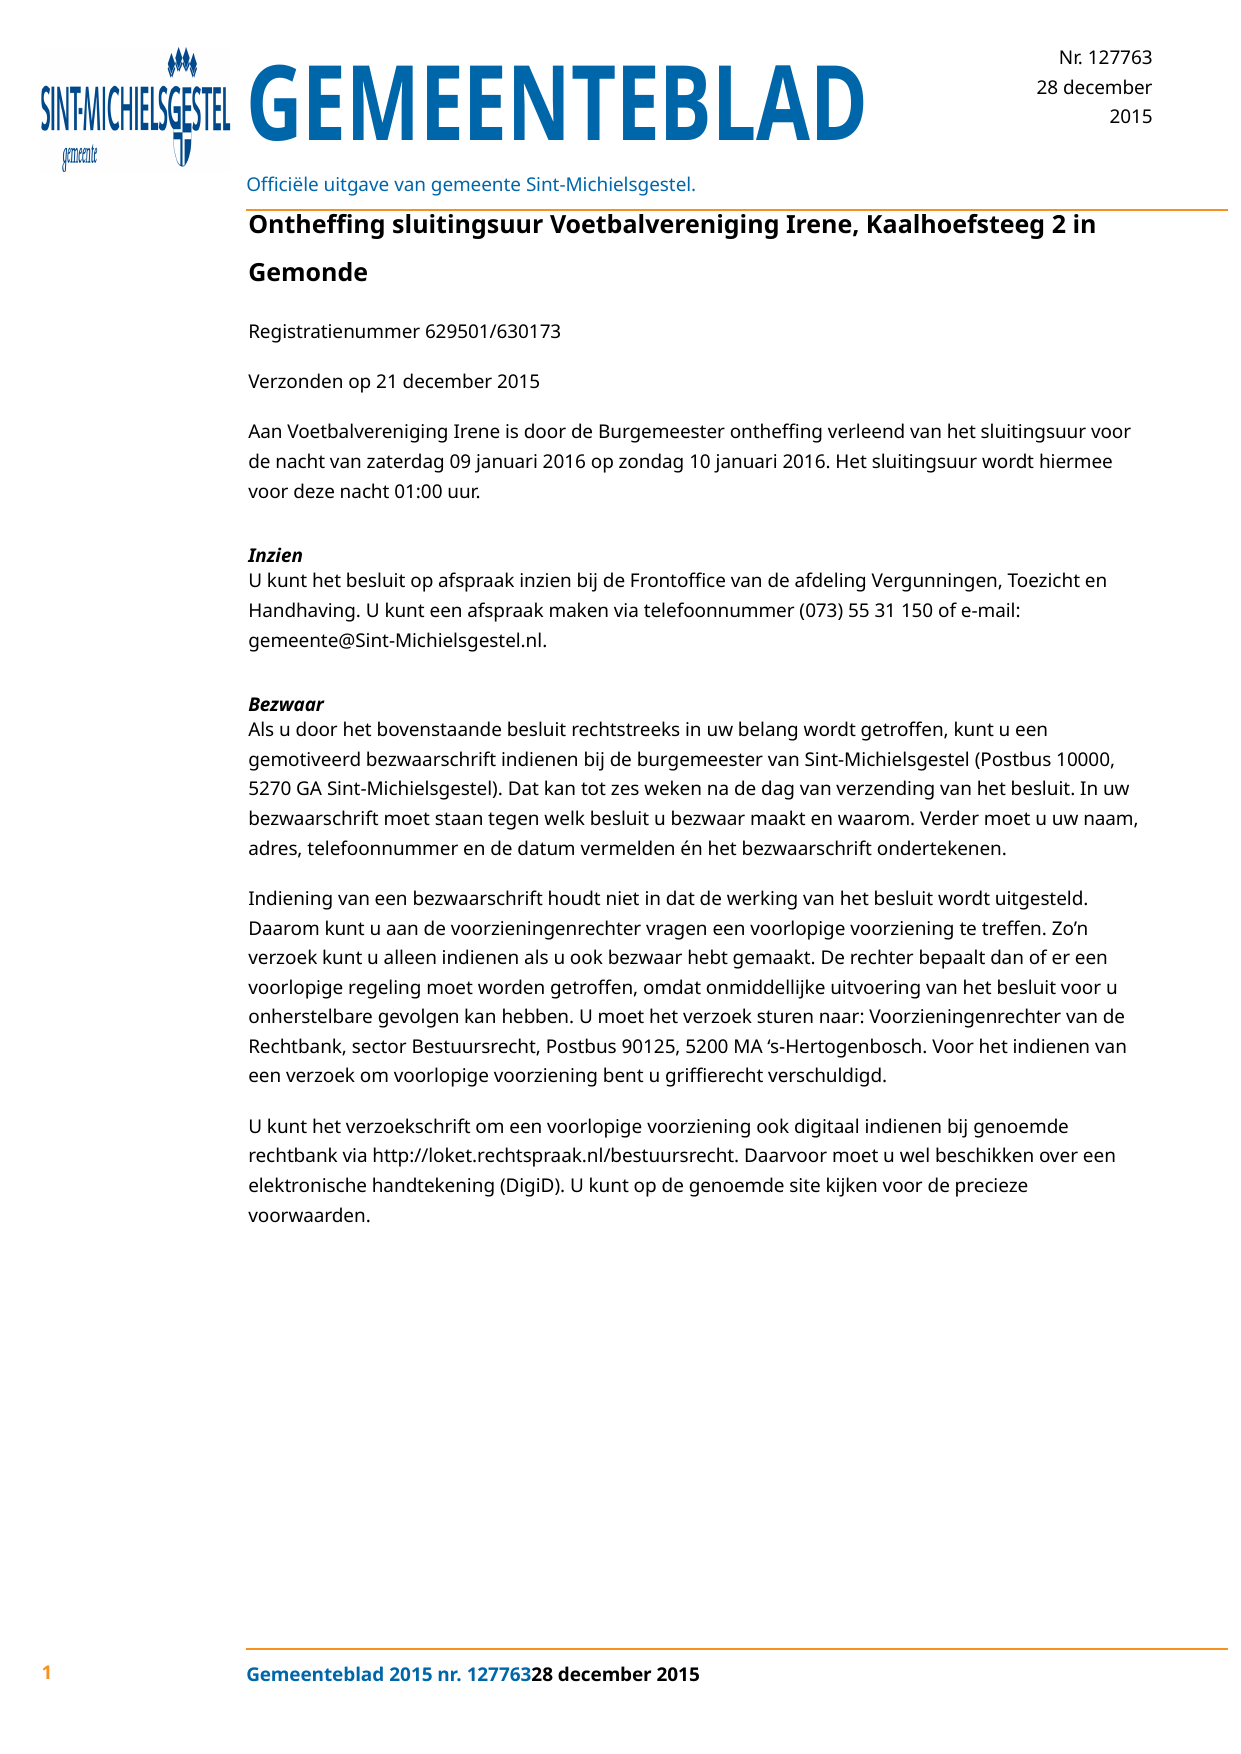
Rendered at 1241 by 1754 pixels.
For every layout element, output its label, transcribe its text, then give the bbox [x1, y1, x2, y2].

text U kunt het besluit op afspraak inzien bij de Frontoffice van de afdeling Vergunningen, Toezicht en Handhaving. U kunt een afspraak maken via telefoonnummer (073) 55 31 150 of e-mail: gemeente@Sint-Michielsgestel.nl. [248, 568, 1152, 652]
text Bezwaar [248, 691, 1152, 716]
text Ontheffing sluitingsuur Voetbalvereniging Irene, Kaalhoefsteeg 2 in Gemonde [248, 211, 1152, 288]
picture [41, 47, 231, 172]
text Inzien [248, 542, 1152, 568]
text Aan Voetbalvereniging Irene is door de Burgemeester ontheffing verleend van het sluitingsuur voor de nacht van zaterdag 09 januari 2016 op zondag 10 januari 2016. Het sluitingsuur wordt hiermee voor deze nacht 01:00 uur. [248, 419, 1152, 504]
text Verzonden op 21 december 2015 [248, 368, 1152, 394]
text Als u door het bovenstaande besluit rechtstreeks in uw belang wordt getroffen, kunt u een gemotiveerd bezwaarschrift indienen bij de burgemeester van Sint-Michielsgestel (Postbus 10000, 5270 GA Sint-Michielsgestel). Dat kan tot zes weken na de dag van verzending van het besluit. In uw bezwaarschrift moet staan tegen welk besluit u bezwaar maakt en waarom. Verder moet u uw naam, adres, telefoonnummer en de datum vermelden én het bezwaarschrift ondertekenen. [248, 716, 1152, 861]
text Indiening van een bezwaarschrift houdt niet in dat de werking van het besluit wordt uitgesteld. Daarom kunt u aan de voorzieningenrechter vragen een voorlopige voorziening te treffen. Zo’n verzoek kunt u alleen indienen als u ook bezwaar hebt gemaakt. De rechter bepaalt dan of er een voorlopige regeling moet worden getroffen, omdat onmiddellijke uitvoering van het besluit voor u onherstelbare gevolgen kan hebben. U moet het verzoek sturen naar: Voorzieningenrechter van de Rechtbank, sector Bestuursrecht, Postbus 90125, 5200 MA ‘s-Hertogenbosch. Voor het indienen van een verzoek om voorlopige voorziening bent u griffierecht verschuldigd. [248, 885, 1152, 1088]
text Registratienummer 629501/630173 [248, 318, 1152, 344]
text U kunt het verzoekschrift om een voorlopige voorziening ook digitaal indienen bij genoemde rechtbank via http://loket.rechtspraak.nl/bestuursrecht. Daarvoor moet u wel beschikken over een elektronische handtekening (DigiD). U kunt op de genoemde site kijken voor de precieze voorwaarden. [248, 1113, 1152, 1228]
